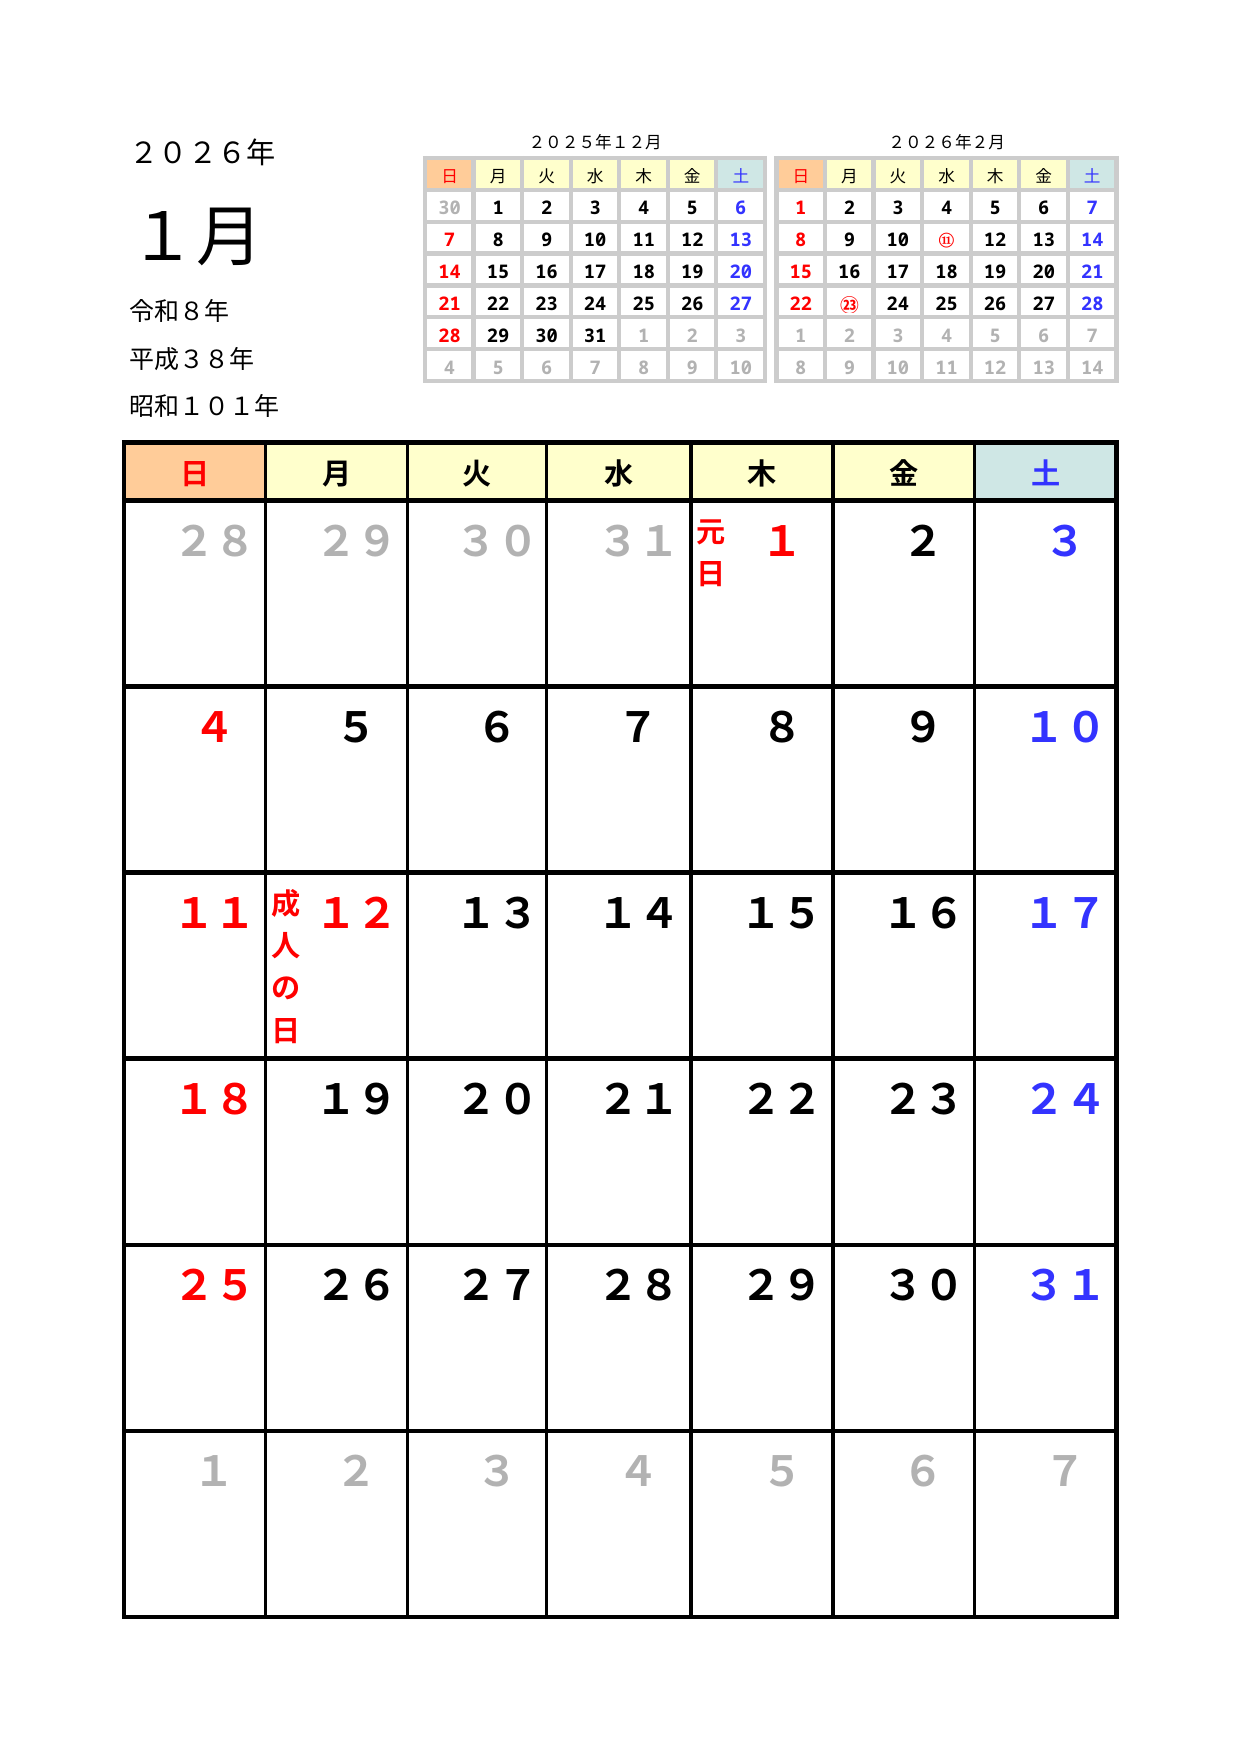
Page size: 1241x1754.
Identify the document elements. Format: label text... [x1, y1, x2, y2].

table_cell [126, 503, 163, 684]
table_cell [976, 1061, 1014, 1242]
table_cell 2 [524, 192, 569, 219]
table_cell 水 [924, 160, 969, 188]
table_cell [548, 1433, 586, 1614]
table_cell ２８ [164, 503, 264, 684]
table_header 火 [409, 445, 545, 498]
table_cell 7 [573, 351, 617, 379]
table_cell [267, 1433, 305, 1614]
table_header ２０２５年１２月 [425, 124, 765, 156]
table_cell 4 [924, 192, 969, 219]
table_cell 3 [876, 319, 920, 347]
table_cell [693, 1247, 731, 1428]
table_cell 27 [1021, 288, 1066, 315]
table_cell 13 [718, 224, 763, 251]
table_cell 21 [427, 288, 471, 315]
table_header [369, 118, 419, 434]
table_cell [409, 1433, 447, 1614]
table_cell [976, 503, 1014, 684]
table_header 金 [835, 445, 973, 498]
table_cell 18 [924, 256, 969, 283]
table_cell [835, 875, 872, 1056]
table_cell 5 [476, 351, 520, 379]
table_cell １５ [731, 875, 831, 1056]
table_cell 6 [1021, 192, 1066, 219]
table_cell 土 [718, 160, 763, 188]
table_cell 5 [670, 192, 714, 219]
table_cell ７ [586, 689, 689, 870]
table_header 木 [693, 445, 831, 498]
table_cell [267, 1247, 305, 1428]
table_cell 木 [621, 160, 666, 188]
table_cell 月 [476, 160, 520, 188]
table_cell ４ [586, 1433, 689, 1614]
table_cell 18 [621, 256, 666, 283]
table_cell [835, 1061, 872, 1242]
table_cell [126, 875, 163, 1056]
table_cell 9 [670, 351, 714, 379]
table_cell 1 [621, 319, 666, 347]
table_cell ３１ [1014, 1247, 1114, 1428]
table_cell 3 [876, 192, 920, 219]
table_cell 7 [1070, 192, 1114, 219]
table_cell ６ [873, 1433, 973, 1614]
table_cell ２５ [164, 1247, 264, 1428]
table_cell ２０ [447, 1061, 545, 1242]
table_cell ５ [731, 1433, 831, 1614]
table_cell 25 [924, 288, 969, 315]
table_cell 19 [670, 256, 714, 283]
table_cell 9 [827, 224, 871, 251]
table_header [419, 118, 771, 434]
table_cell [409, 1247, 447, 1428]
table_cell １６ [873, 875, 973, 1056]
table_cell [835, 1247, 872, 1428]
table_cell ３１ [586, 503, 689, 684]
table_cell 27 [718, 288, 763, 315]
table_cell 土 [1070, 160, 1114, 188]
table_cell 10 [573, 224, 617, 251]
table_cell 元日 [693, 503, 731, 684]
table_cell ２ [305, 1433, 406, 1614]
table_cell 3 [573, 192, 617, 219]
table_cell ２ [873, 503, 973, 684]
table_cell [267, 689, 305, 870]
table_cell ２２ [731, 1061, 831, 1242]
table_cell 31 [573, 319, 617, 347]
table_cell 2 [670, 319, 714, 347]
table_cell [693, 875, 731, 1056]
table_cell 3 [718, 319, 763, 347]
table_cell 20 [718, 256, 763, 283]
table_cell 30 [427, 192, 471, 219]
table_cell 月 [827, 160, 871, 188]
table_cell 30 [524, 319, 569, 347]
table_cell 10 [876, 224, 920, 251]
table_cell 22 [779, 288, 823, 315]
table_header ２０２６年２月 [776, 124, 1116, 156]
table_cell [976, 875, 1014, 1056]
table_cell ５ [305, 689, 406, 870]
table_cell [118, 435, 1122, 1624]
table_cell １７ [1014, 875, 1114, 1056]
table_header 日 [126, 445, 264, 498]
table_cell 24 [573, 288, 617, 315]
table_cell 16 [524, 256, 569, 283]
table_cell １９ [305, 1061, 406, 1242]
table_cell 17 [573, 256, 617, 283]
table_cell 14 [1070, 224, 1114, 251]
table_cell 9 [524, 224, 569, 251]
table_cell 28 [1070, 288, 1114, 315]
table_cell [835, 503, 872, 684]
table_header [771, 118, 1122, 434]
table_cell 14 [1070, 351, 1114, 379]
table_cell ２３ [873, 1061, 973, 1242]
table_cell 6 [718, 192, 763, 219]
table_cell [126, 1061, 163, 1242]
table_cell [409, 503, 447, 684]
table_cell 12 [973, 224, 1017, 251]
table_cell 21 [1070, 256, 1114, 283]
table_cell [693, 1433, 731, 1614]
table_cell １２ [305, 875, 406, 1056]
table_cell 火 [876, 160, 920, 188]
table_cell [548, 689, 586, 870]
table_cell 14 [427, 256, 471, 283]
table_cell [835, 1433, 872, 1614]
table_header 土 [976, 445, 1114, 498]
table_cell 8 [779, 351, 823, 379]
table_cell 10 [718, 351, 763, 379]
table_cell ３０ [873, 1247, 973, 1428]
table_cell 日 [427, 160, 471, 188]
table_header [118, 118, 369, 434]
table_cell ⑪ [924, 224, 969, 251]
table_cell ㉓ [827, 288, 871, 315]
table_cell 10 [876, 351, 920, 379]
table_cell 29 [476, 319, 520, 347]
table_cell 木 [973, 160, 1017, 188]
table_cell 7 [427, 224, 471, 251]
table_cell 4 [621, 192, 666, 219]
table_cell [409, 1061, 447, 1242]
table_cell 13 [1021, 351, 1066, 379]
table_cell 5 [973, 319, 1017, 347]
table_cell [126, 1433, 163, 1614]
table_cell 8 [621, 351, 666, 379]
table_cell ２４ [1014, 1061, 1114, 1242]
table_cell １ [164, 1433, 264, 1614]
table_cell [548, 875, 586, 1056]
table_cell 1 [779, 192, 823, 219]
table_cell 6 [524, 351, 569, 379]
table_cell 26 [973, 288, 1017, 315]
table_cell 日 [779, 160, 823, 188]
table_cell [126, 689, 163, 870]
table_cell １３ [447, 875, 545, 1056]
table_cell ２９ [731, 1247, 831, 1428]
table_cell 15 [779, 256, 823, 283]
table_cell 4 [924, 319, 969, 347]
table_cell 8 [779, 224, 823, 251]
table_cell 令和８年 [124, 286, 363, 333]
table_cell 20 [1021, 256, 1066, 283]
table_cell [409, 875, 447, 1056]
table_cell ８ [731, 689, 831, 870]
table_cell [548, 1061, 586, 1242]
table_cell 17 [876, 256, 920, 283]
table_cell ３ [447, 1433, 545, 1614]
table_cell ２８ [586, 1247, 689, 1428]
table_cell [267, 1061, 305, 1242]
table_cell 24 [876, 288, 920, 315]
table_cell ３ [1014, 503, 1114, 684]
table_cell １１ [164, 875, 264, 1056]
table_cell 4 [427, 351, 471, 379]
table_cell [548, 1247, 586, 1428]
table_cell 16 [827, 256, 871, 283]
table_cell 平成３８年 [124, 333, 363, 381]
table_cell 11 [621, 224, 666, 251]
table_cell ２７ [447, 1247, 545, 1428]
table_cell ９ [873, 689, 973, 870]
table_cell 12 [670, 224, 714, 251]
table_cell 12 [973, 351, 1017, 379]
table_cell [548, 503, 586, 684]
table_cell １８ [164, 1061, 264, 1242]
table_header 月 [267, 445, 406, 498]
table_cell 6 [1021, 319, 1066, 347]
table_header 水 [548, 445, 689, 498]
table_cell [267, 503, 305, 684]
table_cell 5 [973, 192, 1017, 219]
table_cell 金 [670, 160, 714, 188]
table_cell [976, 1433, 1014, 1614]
table_cell [126, 1247, 163, 1428]
table_cell ２９ [305, 503, 406, 684]
table_cell 22 [476, 288, 520, 315]
table_cell 1 [476, 192, 520, 219]
table_cell 8 [476, 224, 520, 251]
table_cell [976, 1247, 1014, 1428]
table_cell １ [731, 503, 831, 684]
table_cell ２６ [305, 1247, 406, 1428]
table_cell ４ [164, 689, 264, 870]
table_cell [693, 689, 731, 870]
table_cell １４ [586, 875, 689, 1056]
table_cell １月 [124, 178, 363, 286]
table_cell ２１ [586, 1061, 689, 1242]
table_cell 火 [524, 160, 569, 188]
table_cell 昭和１０１年 [124, 381, 363, 429]
table_cell 2 [827, 192, 871, 219]
table_cell [409, 689, 447, 870]
table_cell [976, 689, 1014, 870]
table_cell 28 [427, 319, 471, 347]
table_cell 成人の日 [267, 875, 305, 1056]
table_cell ３０ [447, 503, 545, 684]
table_cell 23 [524, 288, 569, 315]
table_cell １０ [1014, 689, 1114, 870]
table_cell 15 [476, 256, 520, 283]
table_cell 金 [1021, 160, 1066, 188]
table_cell [835, 689, 872, 870]
table_cell 13 [1021, 224, 1066, 251]
table_cell 7 [1070, 319, 1114, 347]
table_cell 水 [573, 160, 617, 188]
table_cell 2 [827, 319, 871, 347]
table_cell [693, 1061, 731, 1242]
table_cell 25 [621, 288, 666, 315]
table_cell 19 [973, 256, 1017, 283]
table_cell 26 [670, 288, 714, 315]
table_header ２０２６年 [124, 124, 363, 178]
table_cell 9 [827, 351, 871, 379]
table_cell ６ [447, 689, 545, 870]
table_cell 1 [779, 319, 823, 347]
table_cell ７ [1014, 1433, 1114, 1614]
table_cell 11 [924, 351, 969, 379]
